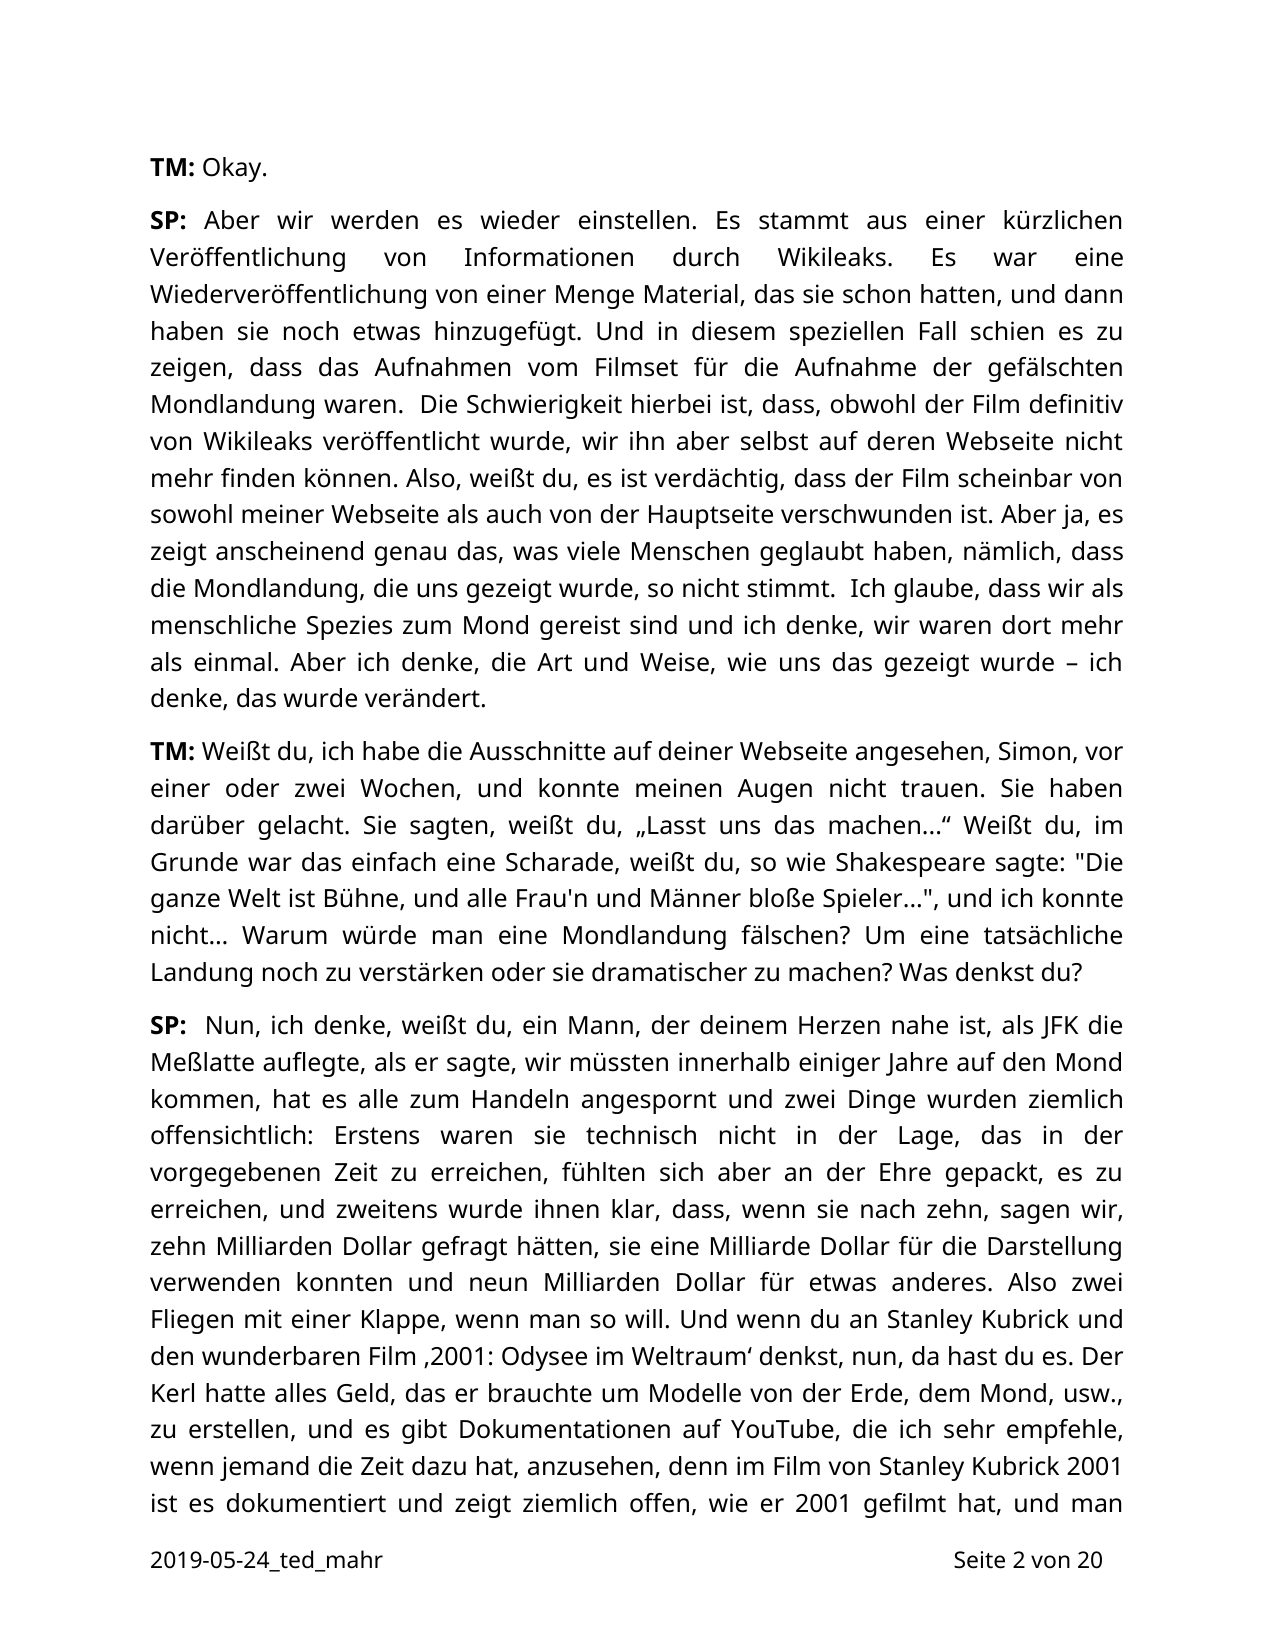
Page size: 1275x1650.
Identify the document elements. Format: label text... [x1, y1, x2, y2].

text TM: Okay. [150, 150, 1125, 184]
text SP: Nun, ich denke, weißt du, ein Mann, der deinem Herzen nahe ist, als JFK die Meßlatte auflegte, als er sagte, wir müssten innerhalb einiger Jahre auf den Mond kommen, hat es alle zum Handeln angespornt und zwei Dinge wurden ziemlich offensichtlich: Erstens waren sie technisch nicht in der Lage, das in der vorgegebenen Zeit zu erreichen, fühlten sich aber an der Ehre gepackt, es zu erreichen, und zweitens wurde ihnen klar, dass, wenn sie nach zehn, sagen wir, zehn Milliarden Dollar gefragt hätten, sie eine Milliarde Dollar für die Darstellung verwenden konnten und neun Milliarden Dollar für etwas anderes. Also zwei Fliegen mit einer Klappe, wenn man so will. Und wenn du an Stanley Kubrick und den wunderbaren Film ‚2001: Odysee im Weltraum‘ denkst, nun, da hast du es. Der Kerl hatte alles Geld, das er brauchte um Modelle von der Erde, dem Mond, usw., zu erstellen, und es gibt Dokumentationen auf YouTube, die ich sehr empfehle, wenn jemand die Zeit dazu hat, anzusehen, denn im Film von Stanley Kubrick 2001 ist es dokumentiert und zeigt ziemlich offen, wie er 2001 gefilmt hat, und man [150, 1008, 1125, 1520]
text TM: Weißt du, ich habe die Ausschnitte auf deiner Webseite angesehen, Simon, vor einer oder zwei Wochen, und konnte meinen Augen nicht trauen. Sie haben darüber gelacht. Sie sagten, weißt du, „Lasst uns das machen...“ Weißt du, im Grunde war das einfach eine Scharade, weißt du, so wie Shakespeare sagte: "Die ganze Welt ist Bühne, und alle Frau'n und Männer bloße Spieler...", und ich konnte nicht… Warum würde man eine Mondlandung fälschen? Um eine tatsächliche Landung noch zu verstärken oder sie dramatischer zu machen? Was denkst du? [150, 734, 1125, 989]
text SP: Aber wir werden es wieder einstellen. Es stammt aus einer kürzlichen Veröffentlichung von Informationen durch Wikileaks. Es war eine Wiederveröffentlichung von einer Menge Material, das sie schon hatten, und dann haben sie noch etwas hinzugefügt. Und in diesem speziellen Fall schien es zu zeigen, dass das Aufnahmen vom Filmset für die Aufnahme der gefälschten Mondlandung waren. Die Schwierigkeit hierbei ist, dass, obwohl der Film definitiv von Wikileaks veröffentlicht wurde, wir ihn aber selbst auf deren Webseite nicht mehr finden können. Also, weißt du, es ist verdächtig, dass der Film scheinbar von sowohl meiner Webseite als auch von der Hauptseite verschwunden ist. Aber ja, es zeigt anscheinend genau das, was viele Menschen geglaubt haben, nämlich, dass die Mondlandung, die uns gezeigt wurde, so nicht stimmt. Ich glaube, dass wir als menschliche Spezies zum Mond gereist sind und ich denke, wir waren dort mehr als einmal. Aber ich denke, die Art und Weise, wie uns das gezeigt wurde – ich denke, das wurde verändert. [150, 203, 1125, 715]
